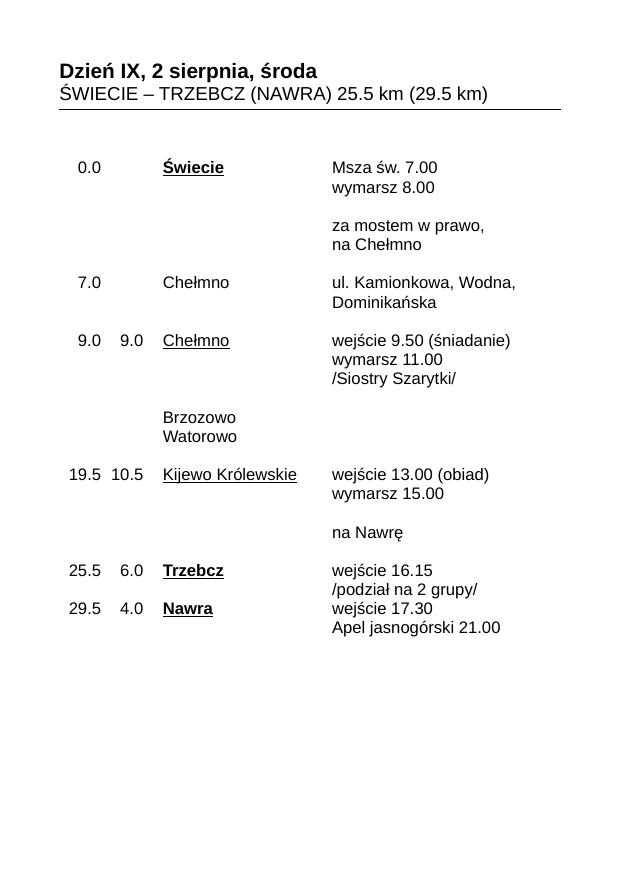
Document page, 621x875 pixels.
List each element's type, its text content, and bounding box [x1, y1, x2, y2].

table_cell 4.0 [101, 599, 143, 618]
table_cell [143, 388, 163, 407]
table_cell [163, 254, 332, 273]
table_cell 6.0 [101, 561, 143, 599]
table_cell [143, 312, 163, 331]
table_cell [59, 197, 101, 216]
table_cell [332, 408, 561, 427]
table_cell [101, 542, 143, 561]
table_cell [101, 446, 143, 465]
table_cell [101, 312, 143, 331]
table_cell [59, 388, 101, 407]
table_cell [163, 312, 332, 331]
table_cell Kijewo Królewskie [163, 465, 332, 503]
table_cell wejście 13.00 (obiad) wymarsz 15.00 [332, 465, 561, 503]
table_cell [143, 599, 163, 618]
table_cell [143, 254, 163, 273]
table_cell [143, 408, 163, 427]
table_cell [101, 618, 143, 637]
table_cell [143, 618, 163, 637]
table_cell 10.5 [101, 465, 143, 503]
table_cell [163, 197, 332, 216]
table_cell [59, 254, 101, 273]
table_cell [59, 408, 101, 427]
table_cell [101, 254, 143, 273]
table_cell Chełmno [163, 273, 332, 312]
table_cell wejście 17.30 [332, 599, 561, 618]
table_cell [143, 216, 163, 254]
table_cell [59, 523, 101, 542]
table_cell [143, 273, 163, 312]
table_cell wejście 16.15 /podział na 2 grupy/ [332, 561, 561, 599]
table_cell [143, 465, 163, 503]
title Dzień IX, 2 sierpnia, środa [59, 59, 561, 83]
table_cell Apel jasnogórski 21.00 [332, 618, 561, 637]
table_cell wejście 9.50 (śniadanie) wymarsz 11.00 /Siostry Szarytki/ [332, 331, 561, 388]
table_cell Chełmno [163, 331, 332, 388]
table_cell [101, 197, 143, 216]
table_cell [59, 446, 101, 465]
table_cell Brzozowo [163, 408, 332, 427]
table_cell [163, 388, 332, 407]
table_cell [143, 197, 163, 216]
table_cell [332, 542, 561, 561]
table_cell [59, 216, 101, 254]
table_cell [163, 542, 332, 561]
table_cell [332, 503, 561, 522]
table_cell [59, 427, 101, 446]
table_cell [332, 197, 561, 216]
table_cell Trzebcz [163, 561, 332, 599]
table_cell [101, 408, 143, 427]
table_cell [143, 446, 163, 465]
table_cell [143, 561, 163, 599]
table_header [101, 158, 143, 197]
table_cell [101, 388, 143, 407]
table_cell [332, 427, 561, 446]
table_cell 9.0 [59, 331, 101, 388]
table_cell [143, 427, 163, 446]
table_cell [59, 618, 101, 637]
table_cell [163, 618, 332, 637]
table_cell [101, 216, 143, 254]
table_cell ul. Kamionkowa, Wodna, Dominikańska [332, 273, 561, 312]
table_header Msza św. 7.00 wymarsz 8.00 [332, 158, 561, 197]
table_cell [101, 273, 143, 312]
table_cell 29.5 [59, 599, 101, 618]
table_cell [101, 523, 143, 542]
table_cell [163, 503, 332, 522]
table_cell [332, 312, 561, 331]
table_cell [163, 523, 332, 542]
table_header [143, 158, 163, 197]
table_cell [143, 503, 163, 522]
table_cell [101, 427, 143, 446]
table_cell [143, 523, 163, 542]
table_cell 25.5 [59, 561, 101, 599]
table_cell [143, 331, 163, 388]
subtitle ŚWIECIE – TRZEBCZ (NAWRA) 25.5 km (29.5 km) [59, 83, 561, 109]
table_cell [101, 503, 143, 522]
table_cell na Nawrę [332, 523, 561, 542]
table_cell 7.0 [59, 273, 101, 312]
table_cell [163, 216, 332, 254]
table_header Świecie [163, 158, 332, 197]
table_cell [332, 388, 561, 407]
table_header 0.0 [59, 158, 101, 197]
table_cell [59, 312, 101, 331]
table_cell 19.5 [59, 465, 101, 503]
table_cell [163, 446, 332, 465]
table_cell [332, 446, 561, 465]
table_cell [59, 542, 101, 561]
table_cell 9.0 [101, 331, 143, 388]
table_cell Nawra [163, 599, 332, 618]
table_cell za mostem w prawo, na Chełmno [332, 216, 561, 254]
table_cell Watorowo [163, 427, 332, 446]
table_cell [59, 503, 101, 522]
table_cell [332, 254, 561, 273]
table_cell [143, 542, 163, 561]
